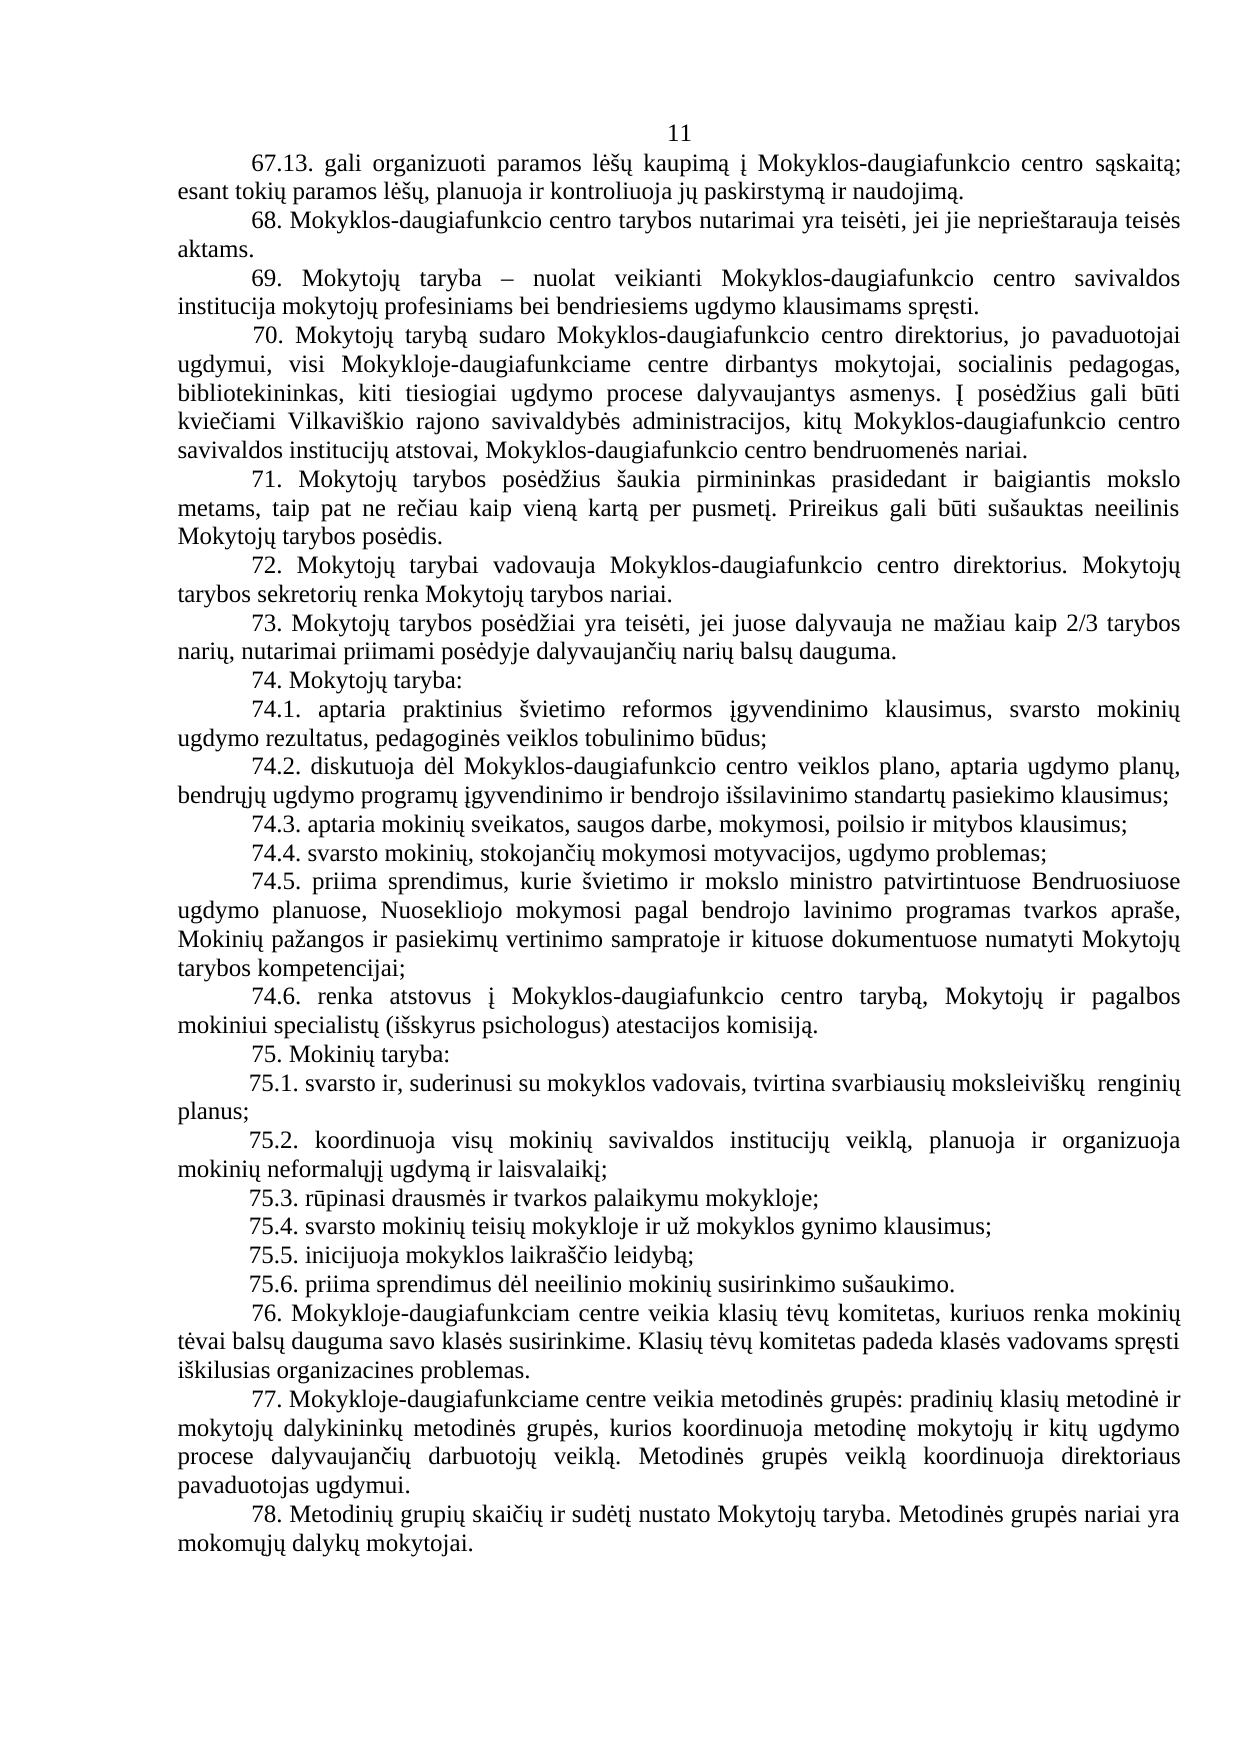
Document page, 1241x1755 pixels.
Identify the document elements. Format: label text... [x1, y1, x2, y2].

text 78. Metodinių grupių skaičių ir sudėtį nustato Mokytojų taryba. Metodinės grupės nariai yra mokomųjų dalykų mokytojai. [177, 1499, 1181, 1556]
text 74.2. diskutuoja dėl Mokyklos-daugiafunkcio centro veiklos plano, aptaria ugdymo planų, bendrųjų ugdymo programų įgyvendinimo ir bendrojo išsilavinimo standartų pasiekimo klausimus; [177, 751, 1181, 809]
text 75.3. rūpinasi drausmės ir tvarkos palaikymu mokykloje; [177, 1183, 1181, 1211]
text 73. Mokytojų tarybos posėdžiai yra teisėti, jei juose dalyvauja ne mažiau kaip 2/3 tarybos narių, nutarimai priimami posėdyje dalyvaujančių narių balsų dauguma. [177, 608, 1181, 665]
text 67.13. gali organizuoti paramos lėšų kaupimą į Mokyklos-daugiafunkcio centro sąskaitą; esant tokių paramos lėšų, planuoja ir kontroliuoja jų paskirstymą ir naudojimą. [177, 148, 1181, 205]
text 74.1. aptaria praktinius švietimo reformos įgyvendinimo klausimus, svarsto mokinių ugdymo rezultatus, pedagoginės veiklos tobulinimo būdus; [177, 694, 1181, 751]
text 74.6. renka atstovus į Mokyklos-daugiafunkcio centro tarybą, Mokytojų ir pagalbos mokiniui specialistų (išskyrus psichologus) atestacijos komisiją. [177, 981, 1181, 1039]
text 75. Mokinių taryba: [251, 1039, 1181, 1068]
text 74. Mokytojų taryba: [177, 665, 1181, 694]
text 77. Mokykloje-daugiafunkciame centre veikia metodinės grupės: pradinių klasių metodinė ir mokytojų dalykininkų metodinės grupės, kurios koordinuoja metodinę mokytojų ir kitų ugdymo procese dalyvaujančių darbuotojų veiklą. Metodinės grupės veiklą koordinuoja direktoriaus pavaduotojas ugdymui. [177, 1384, 1181, 1499]
text 70. Mokytojų tarybą sudaro Mokyklos-daugiafunkcio centro direktorius, jo pavaduotojai ugdymui, visi Mokykloje-daugiafunkciame centre dirbantys mokytojai, socialinis pedagogas, bibliotekininkas, kiti tiesiogiai ugdymo procese dalyvaujantys asmenys. Į posėdžius gali būti kviečiami Vilkaviškio rajono savivaldybės administracijos, kitų Mokyklos-daugiafunkcio centro savivaldos institucijų atstovai, Mokyklos-daugiafunkcio centro bendruomenės nariai. [177, 320, 1181, 464]
text 75.5. inicijuoja mokyklos laikraščio leidybą; [177, 1240, 1181, 1269]
text 74.5. priima sprendimus, kurie švietimo ir mokslo ministro patvirtintuose Bendruosiuose ugdymo planuose, Nuosekliojo mokymosi pagal bendrojo lavinimo programas tvarkos apraše, Mokinių pažangos ir pasiekimų vertinimo sampratoje ir kituose dokumentuose numatyti Mokytojų tarybos kompetencijai; [177, 866, 1181, 981]
text 76. Mokykloje-daugiafunkciam centre veikia klasių tėvų komitetas, kuriuos renka mokinių tėvai balsų dauguma savo klasės susirinkime. Klasių tėvų komitetas padeda klasės vadovams spręsti iškilusias organizacines problemas. [177, 1298, 1181, 1384]
text 75.6. priima sprendimus dėl neeilinio mokinių susirinkimo sušaukimo. [177, 1269, 1181, 1298]
text 75.2. koordinuoja visų mokinių savivaldos institucijų veiklą, planuoja ir organizuoja mokinių neformalųjį ugdymą ir laisvalaikį; [177, 1125, 1181, 1183]
text 68. Mokyklos-daugiafunkcio centro tarybos nutarimai yra teisėti, jei jie neprieštarauja teisės aktams. [177, 205, 1181, 263]
text 75.1. svarsto ir, suderinusi su mokyklos vadovais, tvirtina svarbiausių moksleiviškų renginių planus; [177, 1068, 1181, 1125]
text 74.4. svarsto mokinių, stokojančių mokymosi motyvacijos, ugdymo problemas; [177, 838, 1181, 866]
text 72. Mokytojų tarybai vadovauja Mokyklos-daugiafunkcio centro direktorius. Mokytojų tarybos sekretorių renka Mokytojų tarybos nariai. [177, 550, 1181, 608]
text 71. Mokytojų tarybos posėdžius šaukia pirmininkas prasidedant ir baigiantis mokslo metams, taip pat ne rečiau kaip vieną kartą per pusmetį. Prireikus gali būti sušauktas neeilinis Mokytojų tarybos posėdis. [177, 464, 1181, 550]
text 69. Mokytojų taryba – nuolat veikianti Mokyklos-daugiafunkcio centro savivaldos institucija mokytojų profesiniams bei bendriesiems ugdymo klausimams spręsti. [177, 263, 1181, 320]
text 75.4. svarsto mokinių teisių mokykloje ir už mokyklos gynimo klausimus; [177, 1211, 1181, 1240]
text 74.3. aptaria mokinių sveikatos, saugos darbe, mokymosi, poilsio ir mitybos klausimus; [177, 809, 1181, 838]
